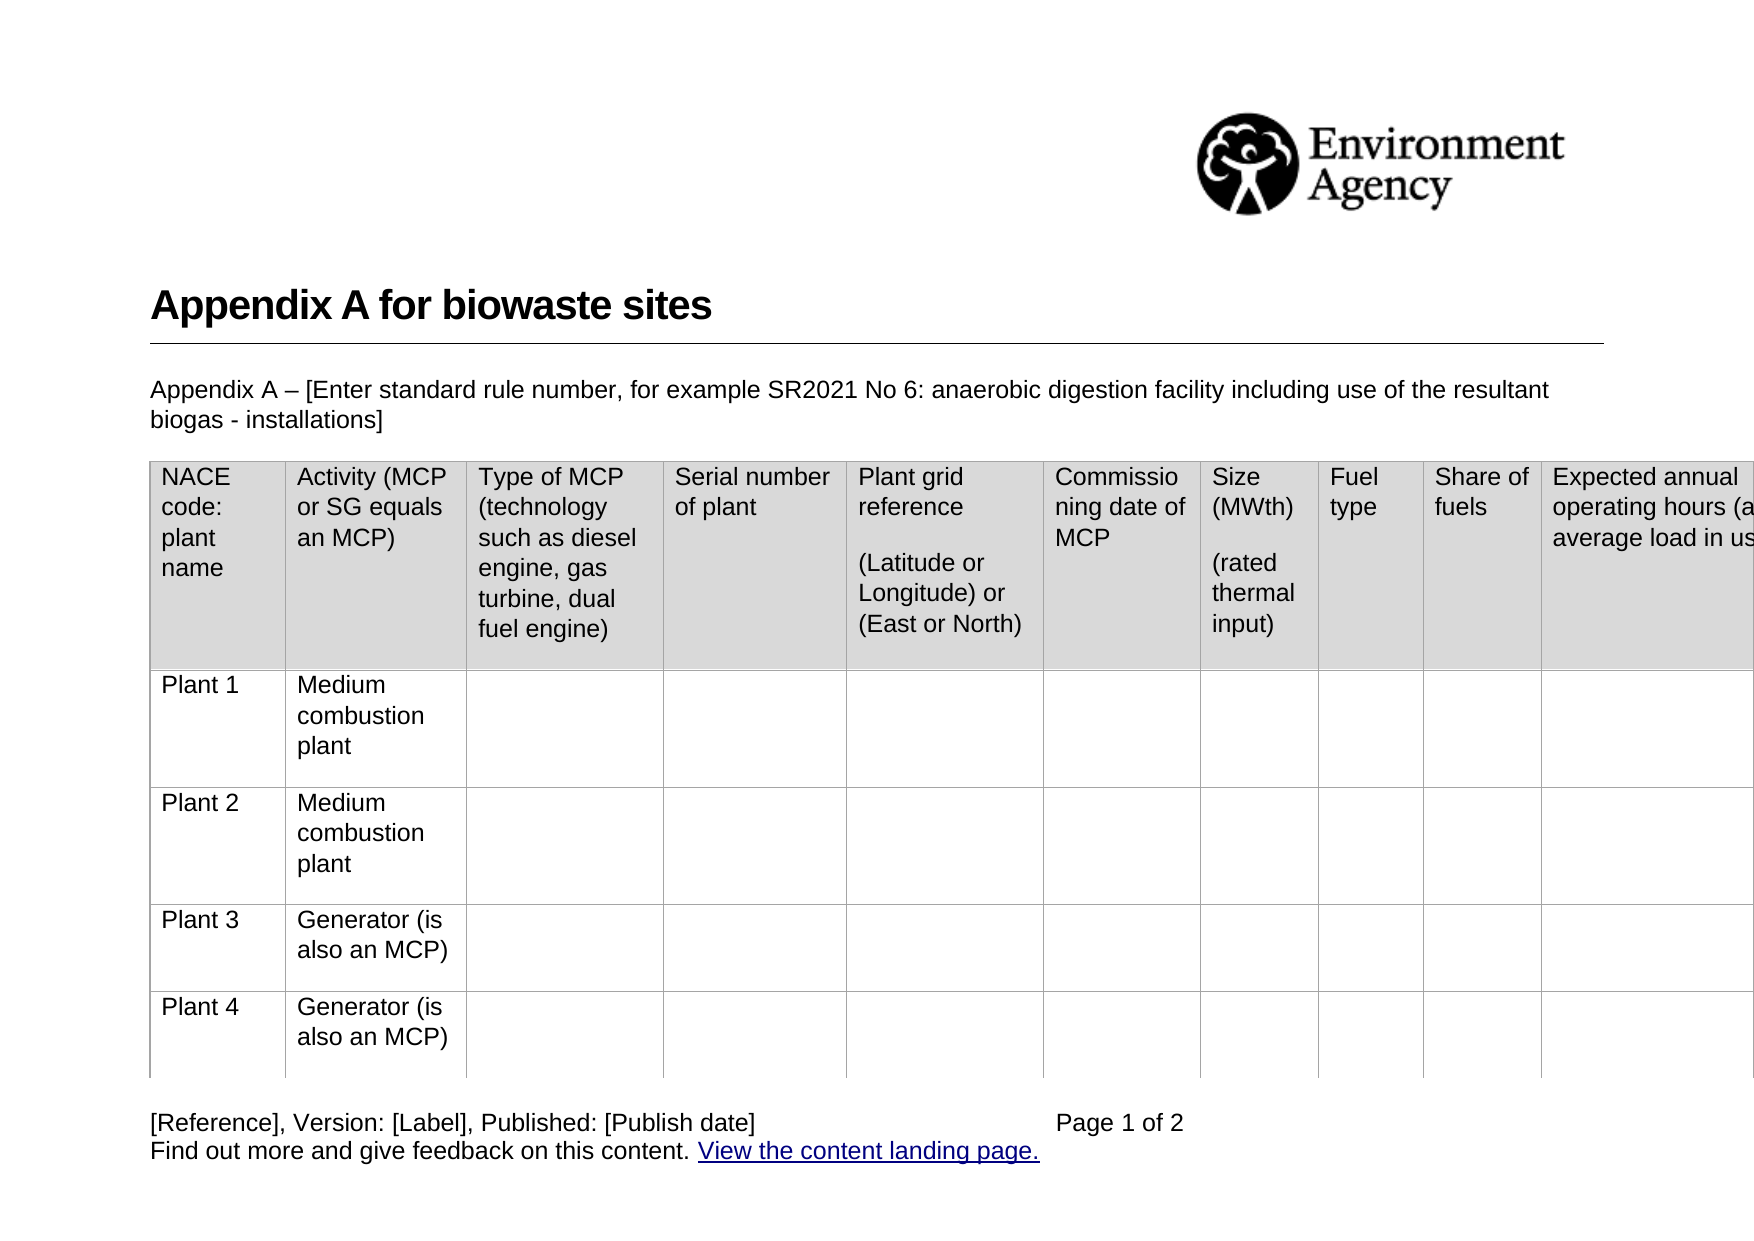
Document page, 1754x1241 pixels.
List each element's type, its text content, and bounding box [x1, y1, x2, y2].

table_cell Plant 4 [151, 992, 285, 1078]
table_cell [467, 788, 663, 904]
table_cell [1044, 992, 1200, 1078]
table_cell Medium combustion plant [286, 671, 466, 787]
table_cell [1319, 992, 1423, 1078]
table_cell [1201, 992, 1318, 1078]
table_header Expected annual operating hours (and average load in use) [1542, 462, 1753, 669]
table_cell [664, 992, 846, 1078]
table_cell [1044, 671, 1200, 787]
table_header NACE code: plant name [151, 462, 285, 669]
table_cell [1542, 905, 1753, 991]
table_cell [467, 671, 663, 787]
table_cell [1542, 992, 1753, 1078]
table_cell Plant 2 [151, 788, 285, 904]
table_header Size (MWth) (rated thermal input) [1201, 462, 1318, 669]
table_cell [1424, 788, 1541, 904]
table_cell [847, 905, 1043, 991]
table_header Fuel type [1319, 462, 1423, 669]
table_cell [664, 788, 846, 904]
table_header Serial number of plant [664, 462, 846, 669]
table_cell [1424, 671, 1541, 787]
table_cell Generator (is also an MCP) [286, 992, 466, 1078]
table_cell [664, 905, 846, 991]
table_cell Plant 1 [151, 671, 285, 787]
table_cell [1201, 788, 1318, 904]
table_cell [1201, 905, 1318, 991]
table_cell [1424, 992, 1541, 1078]
table_cell [847, 788, 1043, 904]
table_header Commissioning date of MCP [1044, 462, 1200, 669]
table_cell [1319, 671, 1423, 787]
table_header Plant grid reference (Latitude or Longitude) or (East or North) [847, 462, 1043, 669]
table_header Type of MCP (technology such as diesel engine, gas turbine, dual fuel engine) [467, 462, 663, 669]
table_cell [1044, 905, 1200, 991]
text Appendix A – [Enter standard rule number, for example SR2021 No 6: anaerobic digestion facility including use of the resultant biogas - installations] [150, 375, 1604, 434]
table_cell [1542, 788, 1753, 904]
table_cell Generator (is also an MCP) [286, 905, 466, 991]
table_cell [847, 992, 1043, 1078]
table_cell [1319, 905, 1423, 991]
table_cell [467, 905, 663, 991]
table_cell [1424, 905, 1541, 991]
table_cell Medium combustion plant [286, 788, 466, 904]
table_cell [847, 671, 1043, 787]
table_header Activity (MCP or SG equals an MCP) [286, 462, 466, 669]
table_cell [1319, 788, 1423, 904]
table_cell [1044, 788, 1200, 904]
table_cell [467, 992, 663, 1078]
table_cell Plant 3 [151, 905, 285, 991]
table_cell [1542, 671, 1753, 787]
table_header Share of fuels [1424, 462, 1541, 669]
table_cell [1201, 671, 1318, 787]
table_cell [664, 671, 846, 787]
